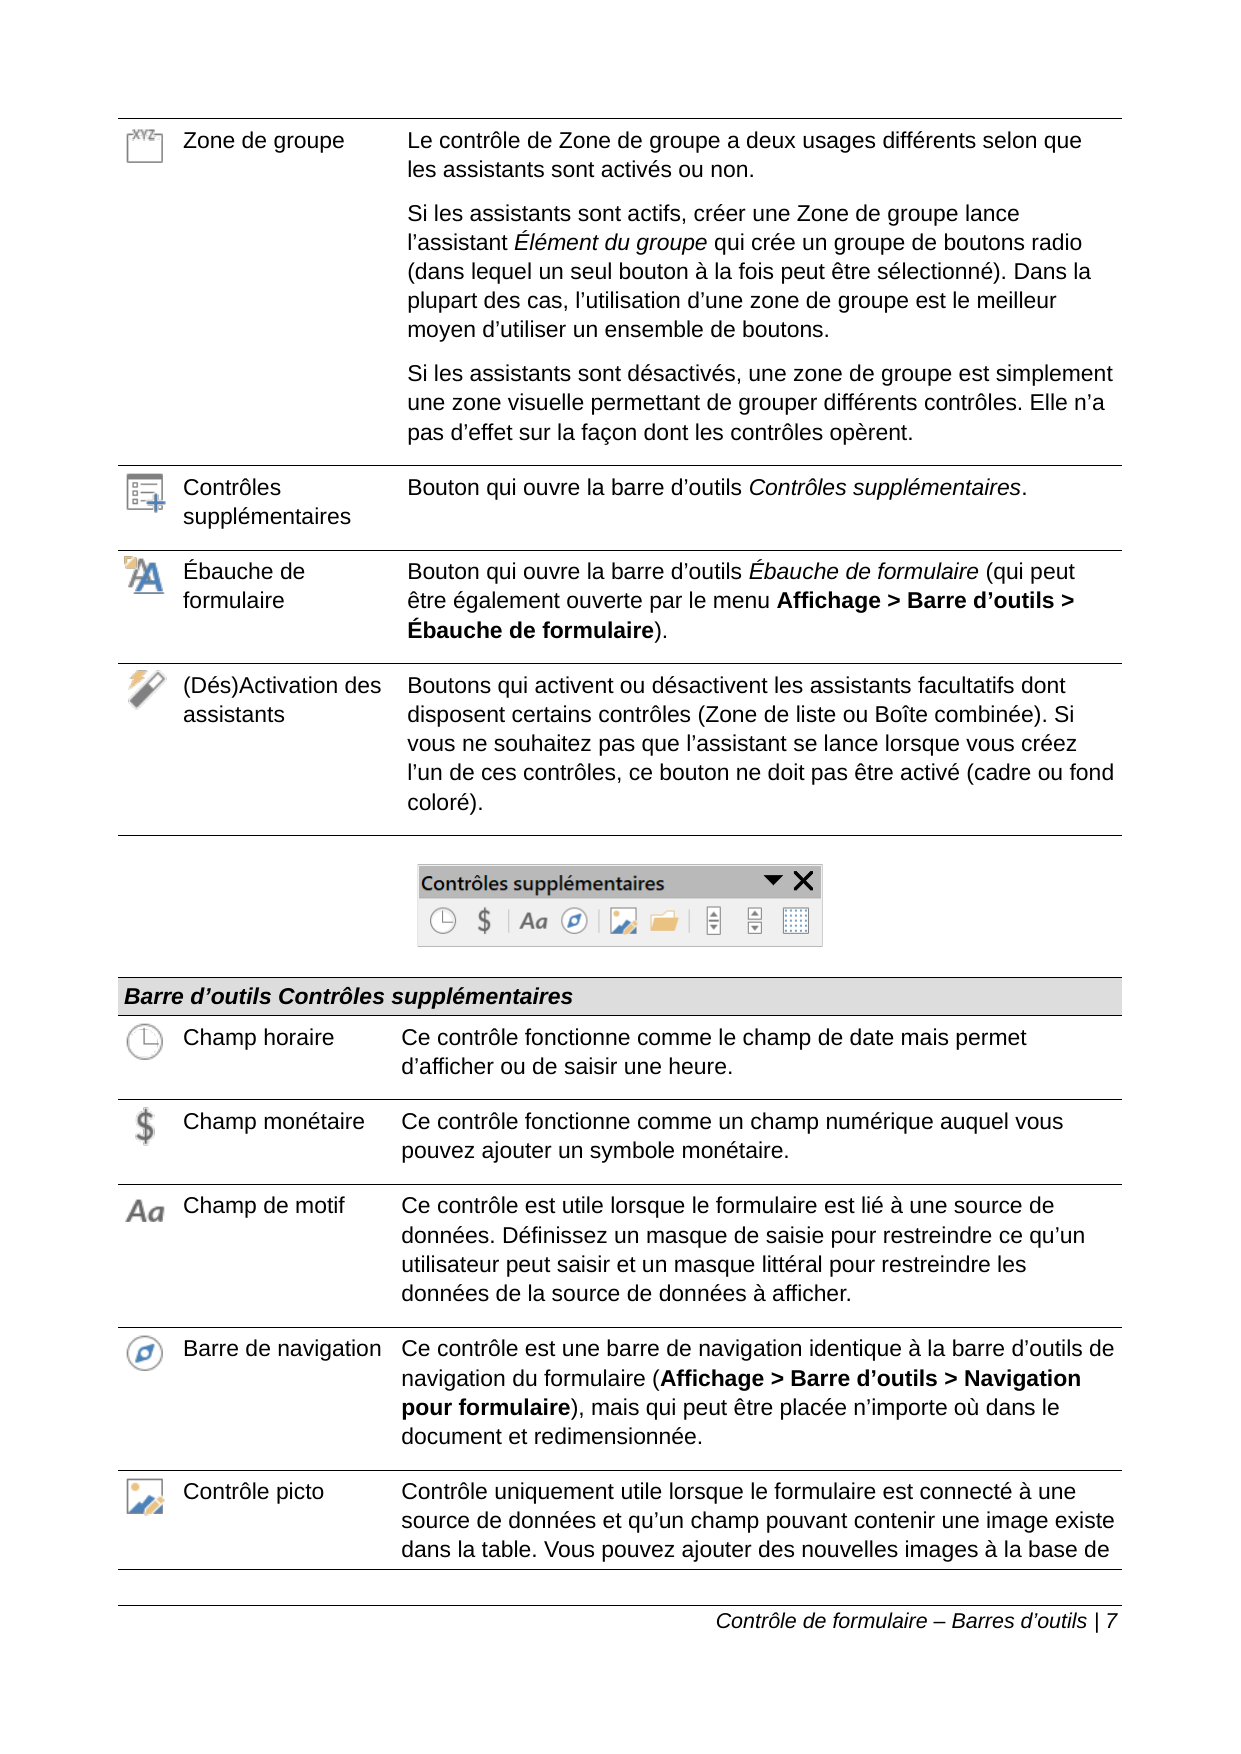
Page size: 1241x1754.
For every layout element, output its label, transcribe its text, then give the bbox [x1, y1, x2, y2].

table_cell Contrôle uniquement utile lorsque le formulaire est connecté à une source de données et qu’un champ pouvant contenir une image existe dans la table. Vous pouvez ajouter des nouvelles images à la base de [395, 1471, 1122, 1568]
table_cell Bouton qui ouvre la barre d’outils Ébauche de formulaire (qui peut être également ouverte par le menu Affichage > Barre d’outils > Ébauche de formulaire). [401, 551, 1122, 663]
table_cell Contrôles supplémentaires [177, 466, 401, 549]
picture [123, 1332, 167, 1375]
picture [123, 471, 167, 514]
table_cell Barre de navigation [177, 1328, 395, 1469]
table_cell Ébauche de formulaire [177, 551, 401, 663]
table_cell [118, 551, 177, 663]
picture [123, 1020, 167, 1064]
table_cell [118, 466, 177, 549]
table_cell Contrôle picto [177, 1471, 395, 1568]
table_cell Ce contrôle est utile lorsque le formulaire est lié à une source de données. Définissez un masque de saisie pour restreindre ce qu’un utilisateur peut saisir et un masque littéral pour restreindre les données de la source de données à afficher. [395, 1185, 1122, 1327]
table_cell [118, 119, 177, 465]
table_cell Bouton qui ouvre la barre d’outils Contrôles supplémentaires. [401, 466, 1122, 549]
picture [123, 1105, 167, 1148]
table_cell Ce contrôle est une barre de navigation identique à la barre d’outils de navigation du formulaire (Affichage > Barre d’outils > Navigation pour formulaire), mais qui peut être placée n’importe où dans le document et redimensionnée. [395, 1328, 1122, 1469]
table_cell Ce contrôle fonctionne comme un champ numérique auquel vous pouvez ajouter un symbole monétaire. [395, 1100, 1122, 1184]
table_cell Champ horaire [177, 1016, 395, 1099]
picture [123, 1189, 167, 1233]
picture [123, 123, 167, 167]
table_cell [118, 1185, 177, 1327]
table_cell Ce contrôle fonctionne comme le champ de date mais permet d’afficher ou de saisir une heure. [395, 1016, 1122, 1099]
picture [123, 555, 167, 598]
table_cell (Dés)Activation des assistants [177, 664, 401, 835]
table_cell [118, 1471, 177, 1568]
picture [417, 864, 823, 948]
table_cell Boutons qui activent ou désactivent les assistants facultatifs dont disposent certains contrôles (Zone de liste ou Boîte combinée). Si vous ne souhaitez pas que l’assistant se lance lorsque vous créez l’un de ces contrôles, ce bouton ne doit pas être activé (cadre ou fond coloré). [401, 664, 1122, 835]
table_cell [118, 1328, 177, 1469]
table_cell [118, 1100, 177, 1184]
picture [123, 1475, 167, 1518]
table_cell Champ monétaire [177, 1100, 395, 1184]
table_cell Zone de groupe [177, 119, 401, 465]
table_cell Champ de motif [177, 1185, 395, 1327]
picture [126, 669, 169, 712]
table_cell [118, 1016, 177, 1099]
table_cell [118, 664, 177, 835]
table_cell Le contrôle de Zone de groupe a deux usages différents selon que les assistants sont activés ou non. Si les assistants sont actifs, créer une Zone de groupe lance l’assistant Élément du groupe qui crée un groupe de boutons radio (dans lequel un seul bouton à la fois peut être sélectionné). Dans la plupart des cas, l’utilisation d’une zone de groupe est le meilleur moyen d’utiliser un ensemble de boutons. Si les assistants sont désactivés, une zone de groupe est simplement une zone visuelle permettant de grouper différents contrôles. Elle n’a pas d’effet sur la façon dont les contrôles opèrent. [401, 119, 1122, 465]
table_header Barre d’outils Contrôles supplémentaires [118, 978, 1122, 1015]
